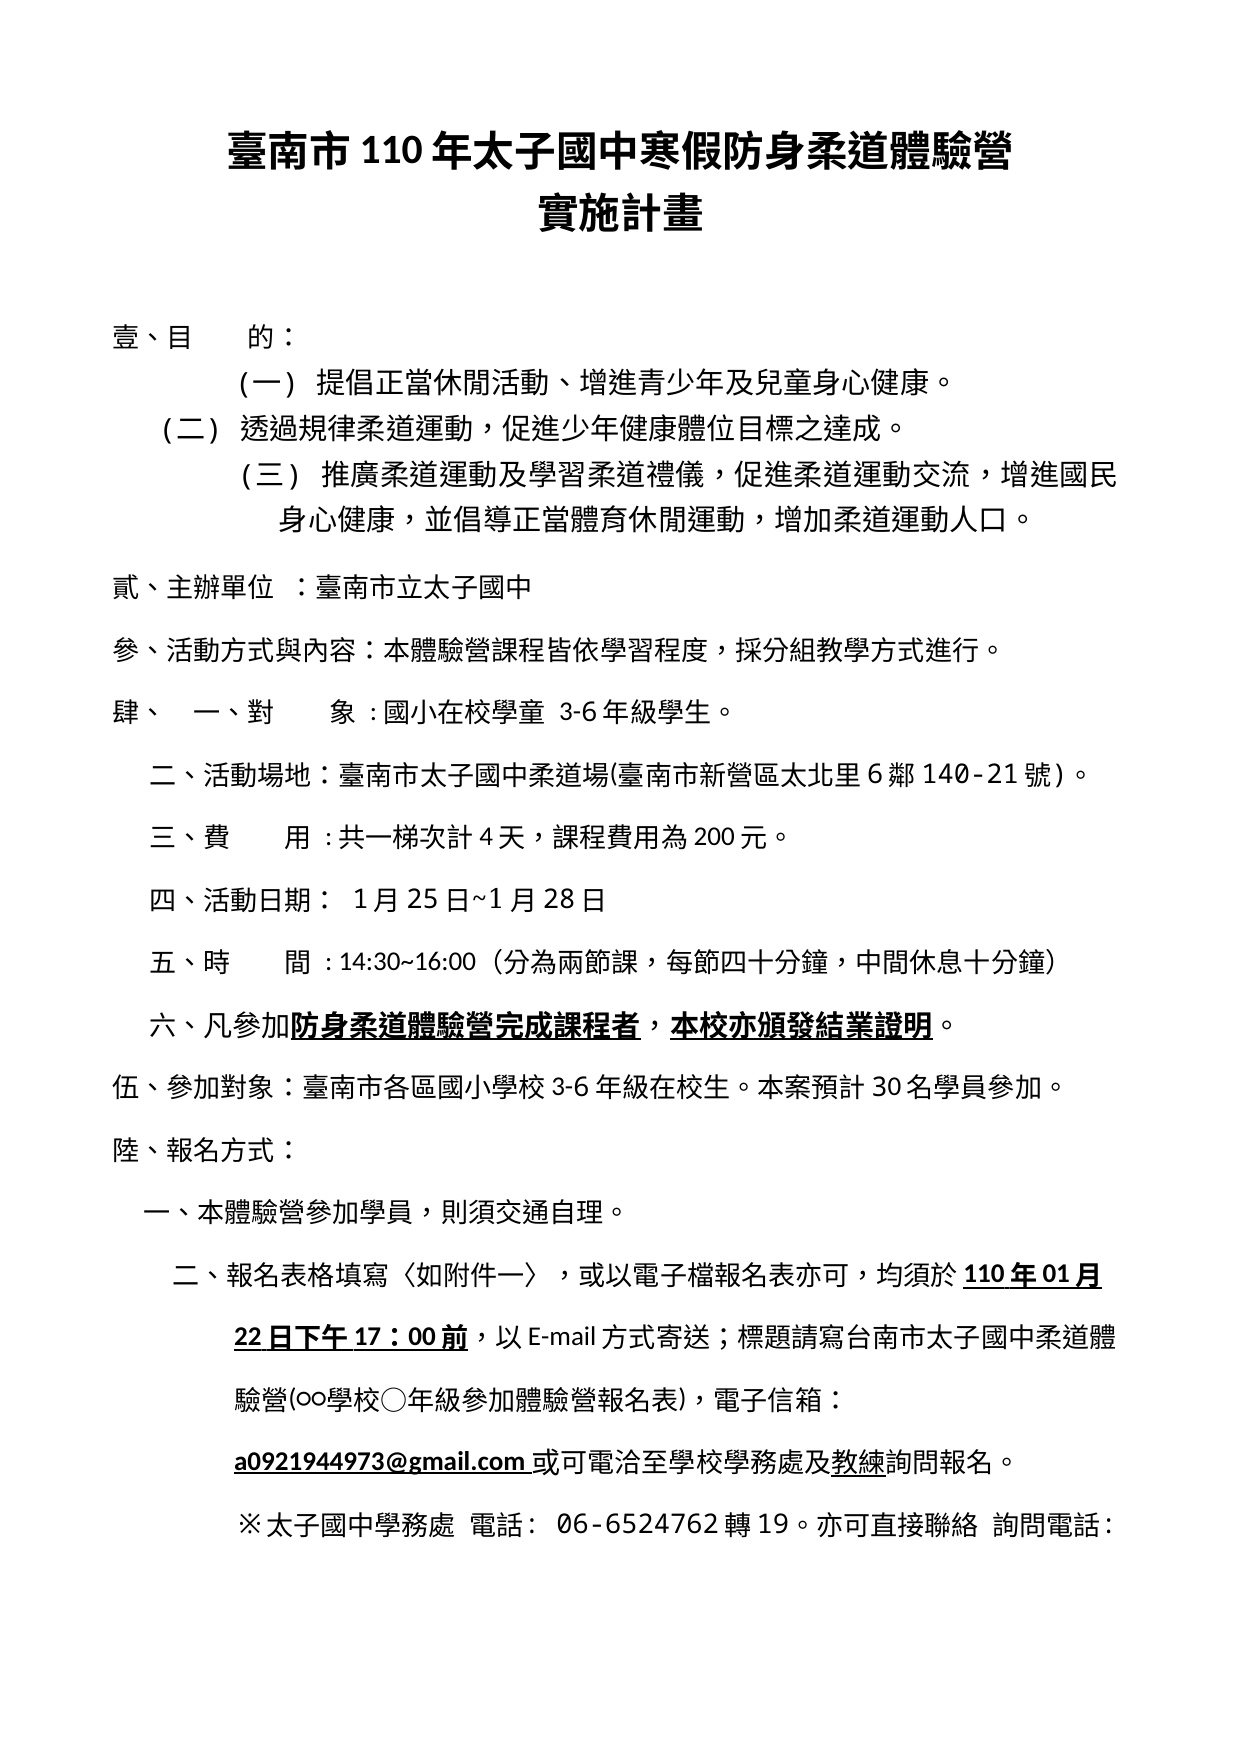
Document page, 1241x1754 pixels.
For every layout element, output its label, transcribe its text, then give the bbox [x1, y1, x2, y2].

text 臺南市110年太子國中寒假防身柔道體驗營 [112, 107, 1128, 169]
text ※太子國中學務處 電話: 06-6524762轉19。亦可直接聯絡 詢問電話: [234, 1482, 1128, 1544]
text 六、凡參加防身柔道體驗營完成課程者，本校亦頒發結業證明。 [112, 982, 1128, 1044]
text 陸、報名方式： [112, 1107, 1128, 1169]
text 五、時 間 : 14:30~16:00（分為兩節課，每節四十分鐘，中間休息十分鐘） [112, 919, 1128, 982]
text 三、費 用 : 共一梯次計4天，課程費用為200元。 [112, 794, 1128, 857]
text 伍、參加對象：臺南市各區國小學校3-6年級在校生。本案預計30名學員參加。 [112, 1044, 1128, 1107]
text 四、活動日期： 1月25日~1月28日 [112, 857, 1128, 919]
text 一、本體驗營參加學員，則須交通自理。 [112, 1169, 1128, 1232]
text (二) 透過規律柔道運動，促進少年健康體位目標之達成。 [112, 402, 1119, 448]
text (三) 推廣柔道運動及學習柔道禮儀，促進柔道運動交流，增進國民身心健康，並倡導正當體育休閒運動，增加柔道運動人口。 [112, 448, 1119, 540]
text 實施計畫 [112, 169, 1128, 232]
text 壹、目 的： [112, 294, 1128, 357]
text 貳、主辦單位 ：臺南市立太子國中 [112, 544, 1128, 607]
text 肆、 一、對 象 : 國小在校學童 3-6年級學生。 [112, 669, 1128, 732]
text 二、活動場地：臺南市太子國中柔道場(臺南市新營區太北里6鄰140-21號)。 [112, 732, 1128, 794]
text 二、報名表格填寫〈如附件一〉，或以電子檔報名表亦可，均須於110年01月22日下午17：00前，以E-mail方式寄送；標題請寫台南市太子國中柔道體驗營(○○學校○年級參加體驗營報名表)，電子信箱：a0921944973@gmail.com 或可電洽至學校學務處及教練詢問報名。 [166, 1232, 1128, 1482]
text (一) 提倡正當休閒活動、增進青少年及兒童身心健康。 [112, 357, 1128, 402]
text 參、活動方式與內容：本體驗營課程皆依學習程度，採分組教學方式進行。 [112, 607, 1128, 669]
